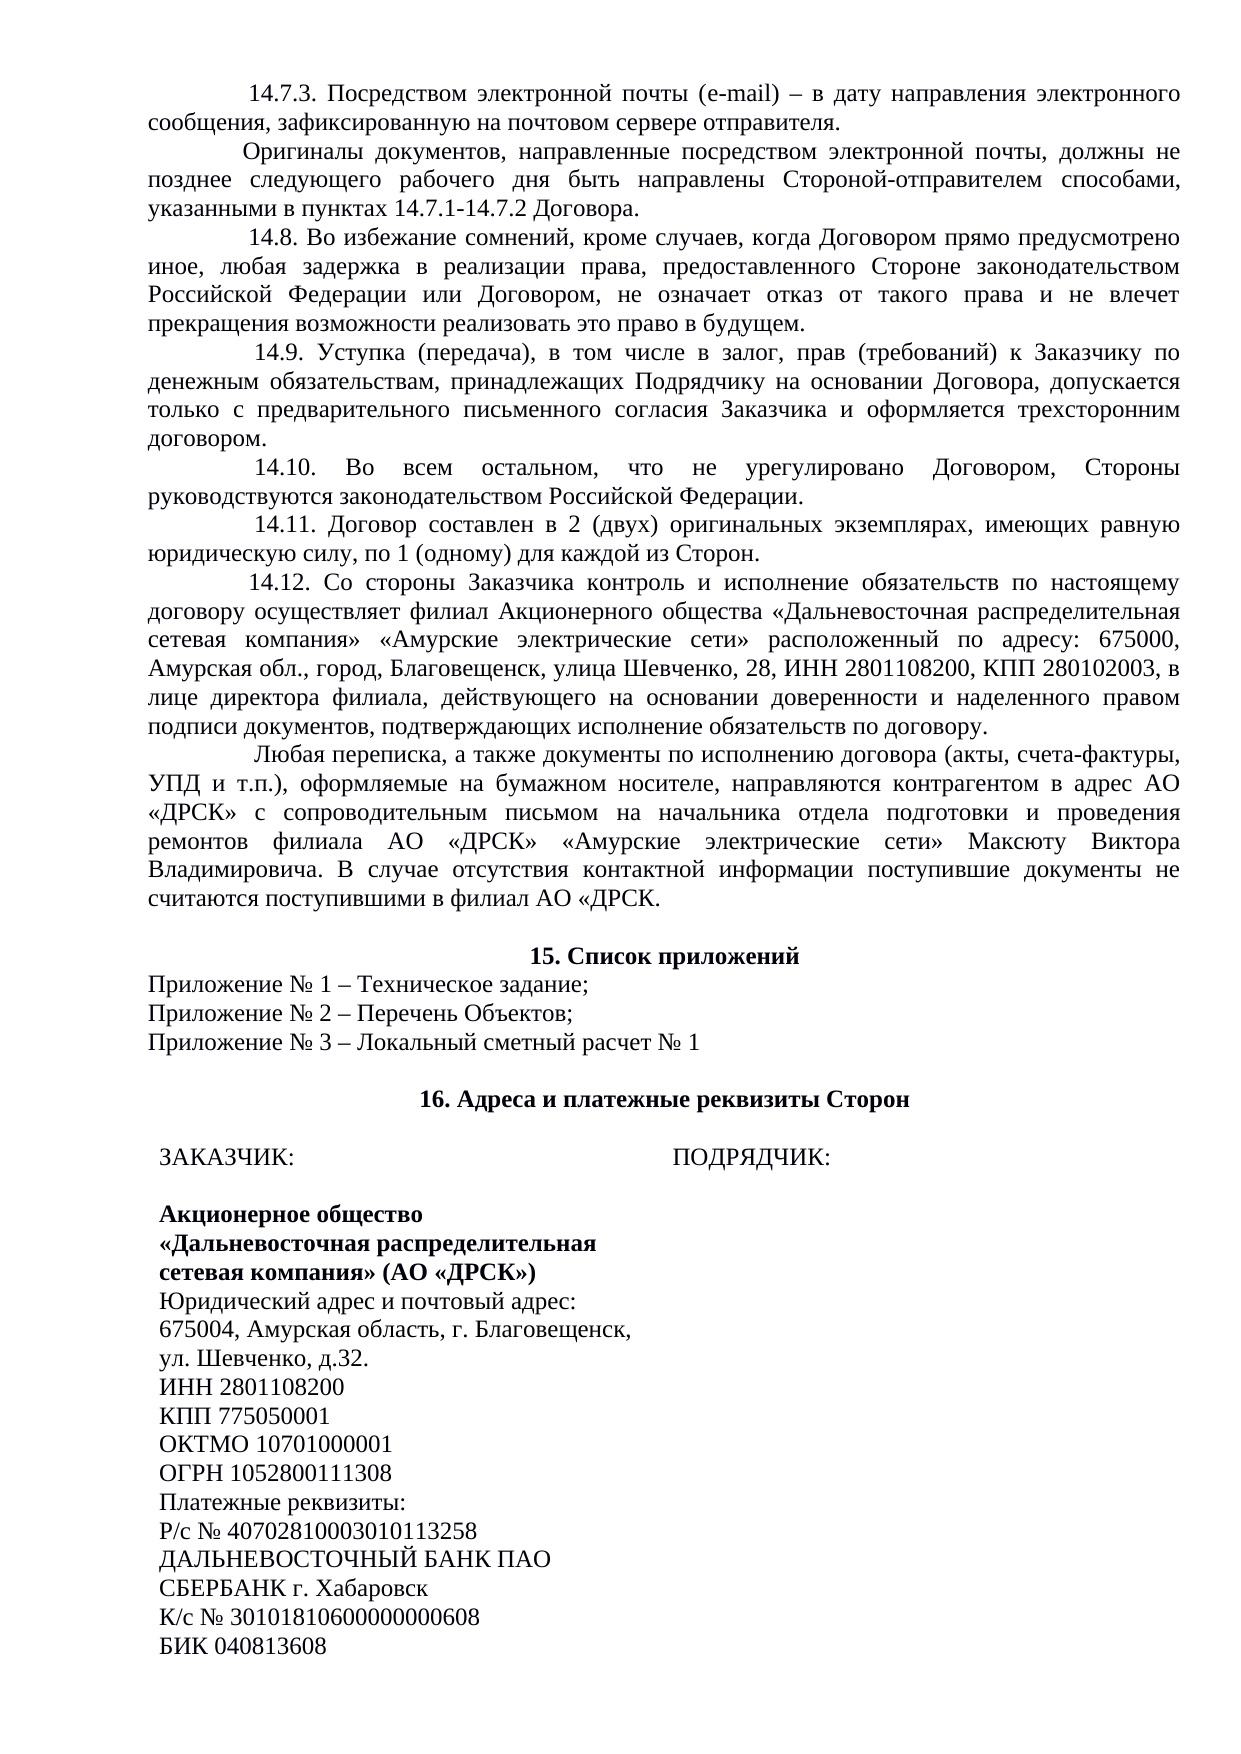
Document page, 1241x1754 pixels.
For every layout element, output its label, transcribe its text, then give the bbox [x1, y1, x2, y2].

list 15. Список приложений [148, 941, 1181, 969]
table_cell [661, 1171, 1178, 1659]
list Приложение № 3 – Локальный сметный расчет № 1 [148, 1027, 1181, 1056]
list 14.11. Договор составлен в 2 (двух) оригинальных экземплярах, имеющих равную юридическую силу, по 1 (одному) для каждой из Сторон. [148, 509, 1181, 567]
list 14.12. Со стороны Заказчика контроль и исполнение обязательств по настоящему договору осуществляет филиал Акционерного общества «Дальневосточная распределительная сетевая компания» «Амурские электрические сети» расположенный по адресу: 675000, Амурская обл., город, Благовещенск, улица Шевченко, 28, ИНН 2801108200, КПП 280102003, в лице директора филиала, действующего на основании доверенности и наделенного правом подписи документов, подтверждающих исполнение обязательств по договору. [148, 567, 1181, 739]
table_header ЗАКАЗЧИК: [148, 1142, 661, 1171]
table_cell Акционерное общество «Дальневосточная распределительная сетевая компания» (АО «ДРСК») Юридический адрес и почтовый адрес: 675004, Амурская область, г. Благовещенск, ул. Шевченко, д.32. ИНН 2801108200 КПП 775050001 ОКТМО 10701000001 ОГРН 1052800111308 Платежные реквизиты: Р/с № 40702810003010113258 ДАЛЬНЕВОСТОЧНЫЙ БАНК ПАО СБЕРБАНК г. Хабаровск К/с № 30101810600000000608 БИК 040813608 [148, 1171, 661, 1659]
table_header ПОДРЯДЧИК: [661, 1142, 1178, 1171]
list Любая переписка, а также документы по исполнению договора (акты, счета-фактуры, УПД и т.п.), оформляемые на бумажном носителе, направляются контрагентом в адрес АО «ДРСК» с сопроводительным письмом на начальника отдела подготовки и проведения ремонтов филиала АО «ДРСК» «Амурские электрические сети» Максюту Виктора Владимировича. В случае отсутствия контактной информации поступившие документы не считаются поступившими в филиал АО «ДРСК. [148, 739, 1181, 912]
list 14.9. Уступка (передача), в том числе в залог, прав (требований) к Заказчику по денежным обязательствам, принадлежащих Подрядчику на основании Договора, допускается только с предварительного письменного согласия Заказчика и оформляется трехсторонним договором. [148, 337, 1181, 452]
list 14.7.3. Посредством электронной почты (e-mail) – в дату направления электронного сообщения, зафиксированную на почтовом сервере отправителя. [148, 78, 1181, 136]
list Приложение № 1 – Техническое задание; [148, 969, 1181, 998]
text 14.8. Во избежание сомнений, кроме случаев, когда Договором прямо предусмотрено иное, любая задержка в реализации права, предоставленного Стороне законодательством Российской Федерации или Договором, не означает отказ от такого права и не влечет прекращения возможности реализовать это право в будущем. [148, 222, 1181, 337]
list 14.10. Во всем остальном, что не урегулировано Договором, Стороны руководствуются законодательством Российской Федерации. [148, 452, 1181, 509]
list Оригиналы документов, направленные посредством электронной почты, должны не позднее следующего рабочего дня быть направлены Стороной-отправителем способами, указанными в пунктах 14.7.1-14.7.2 Договора. [148, 136, 1181, 222]
list 16. Адреса и платежные реквизиты Сторон [148, 1084, 1181, 1113]
list Приложение № 2 – Перечень Объектов; [148, 998, 1181, 1027]
